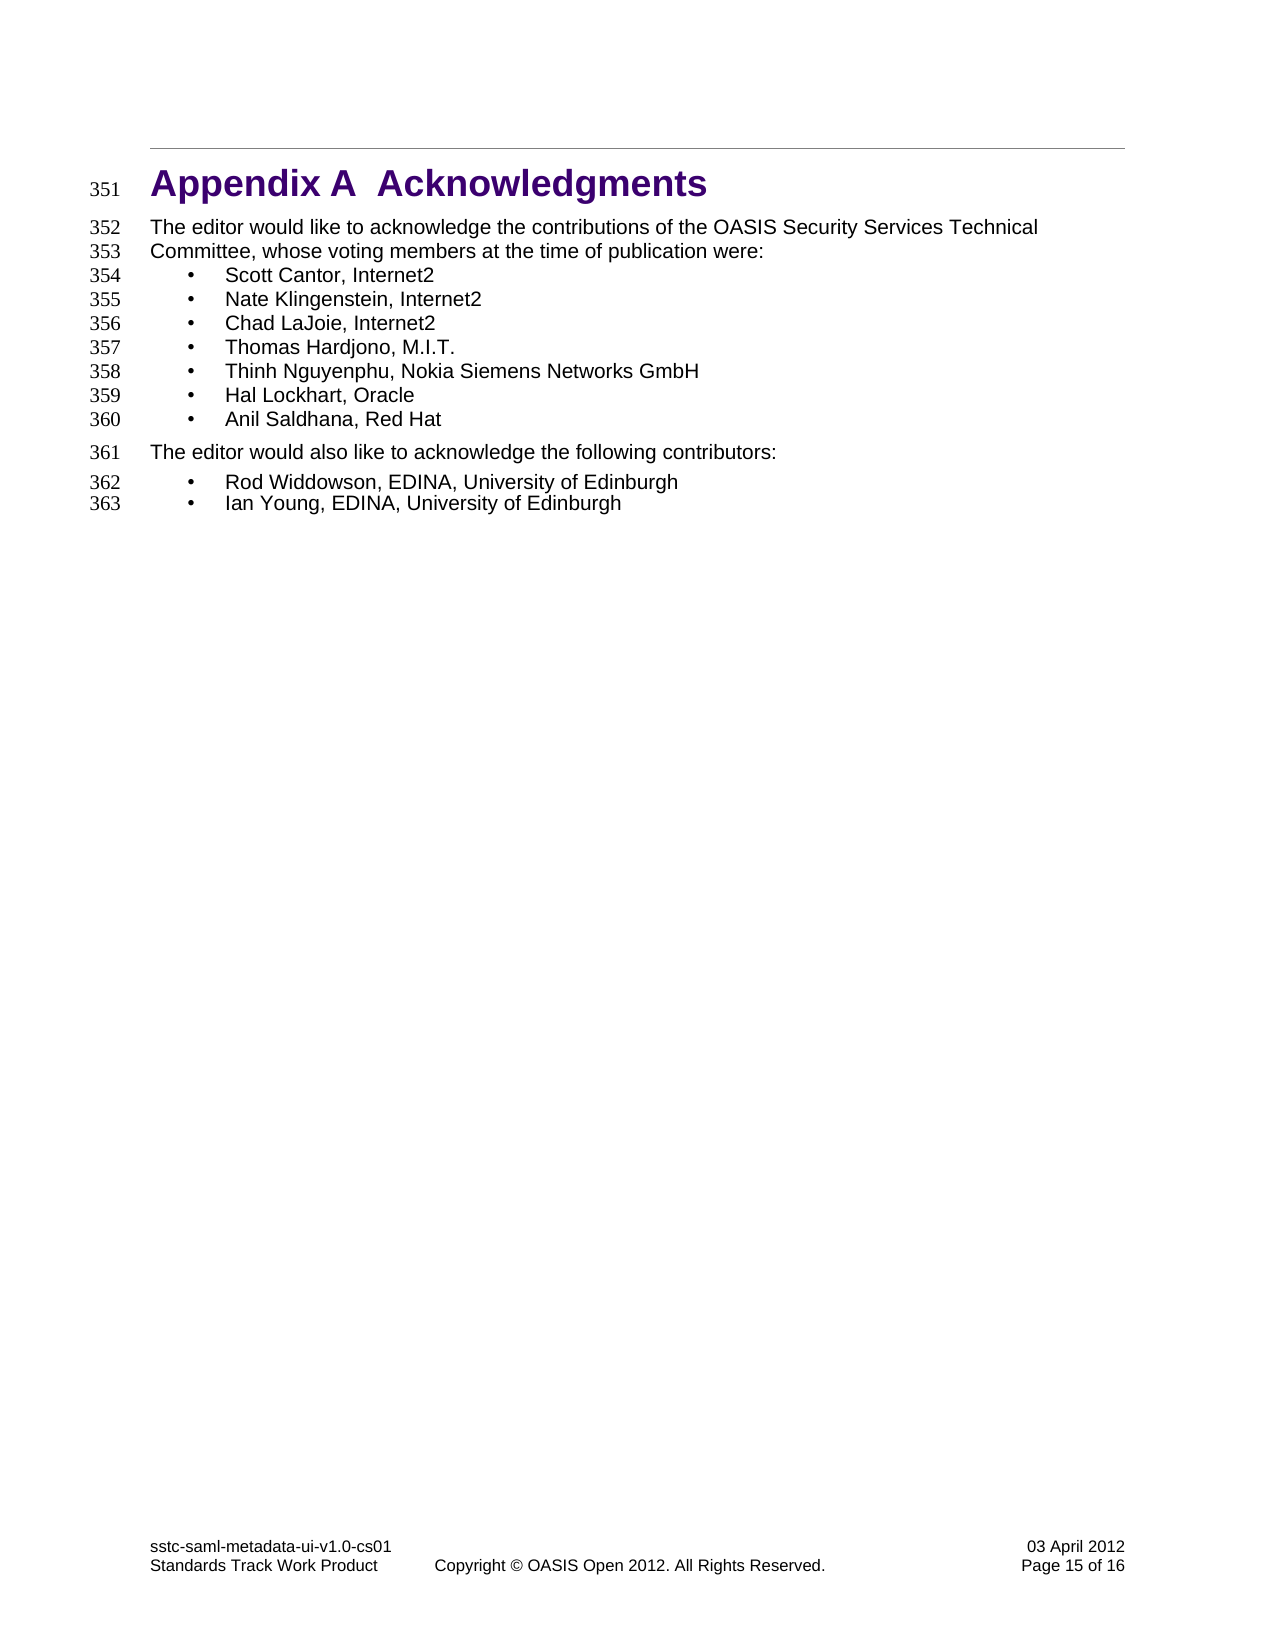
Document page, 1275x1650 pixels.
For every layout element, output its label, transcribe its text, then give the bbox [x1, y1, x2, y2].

list Thinh Nguyenphu, Nokia Siemens Networks GmbH [187, 359, 1125, 383]
list Scott Cantor, Internet2 [187, 263, 1125, 287]
list Nate Klingenstein, Internet2 [187, 287, 1125, 311]
subtitle Acknowledgments [150, 149, 1125, 204]
text The editor would also like to acknowledge the following contributors: [150, 440, 1125, 464]
list Hal Lockhart, Oracle [187, 383, 1125, 407]
list Anil Saldhana, Red Hat [187, 407, 1125, 431]
list Chad LaJoie, Internet2 [187, 311, 1125, 335]
text The editor would like to acknowledge the contributions of the OASIS Security Services Technical Committee, whose voting members at the time of publication were: [150, 215, 1125, 263]
list Ian Young, EDINA, University of Edinburgh [187, 494, 1125, 515]
list Rod Widdowson, EDINA, University of Edinburgh [187, 473, 1125, 494]
list Thomas Hardjono, M.I.T. [187, 335, 1125, 359]
